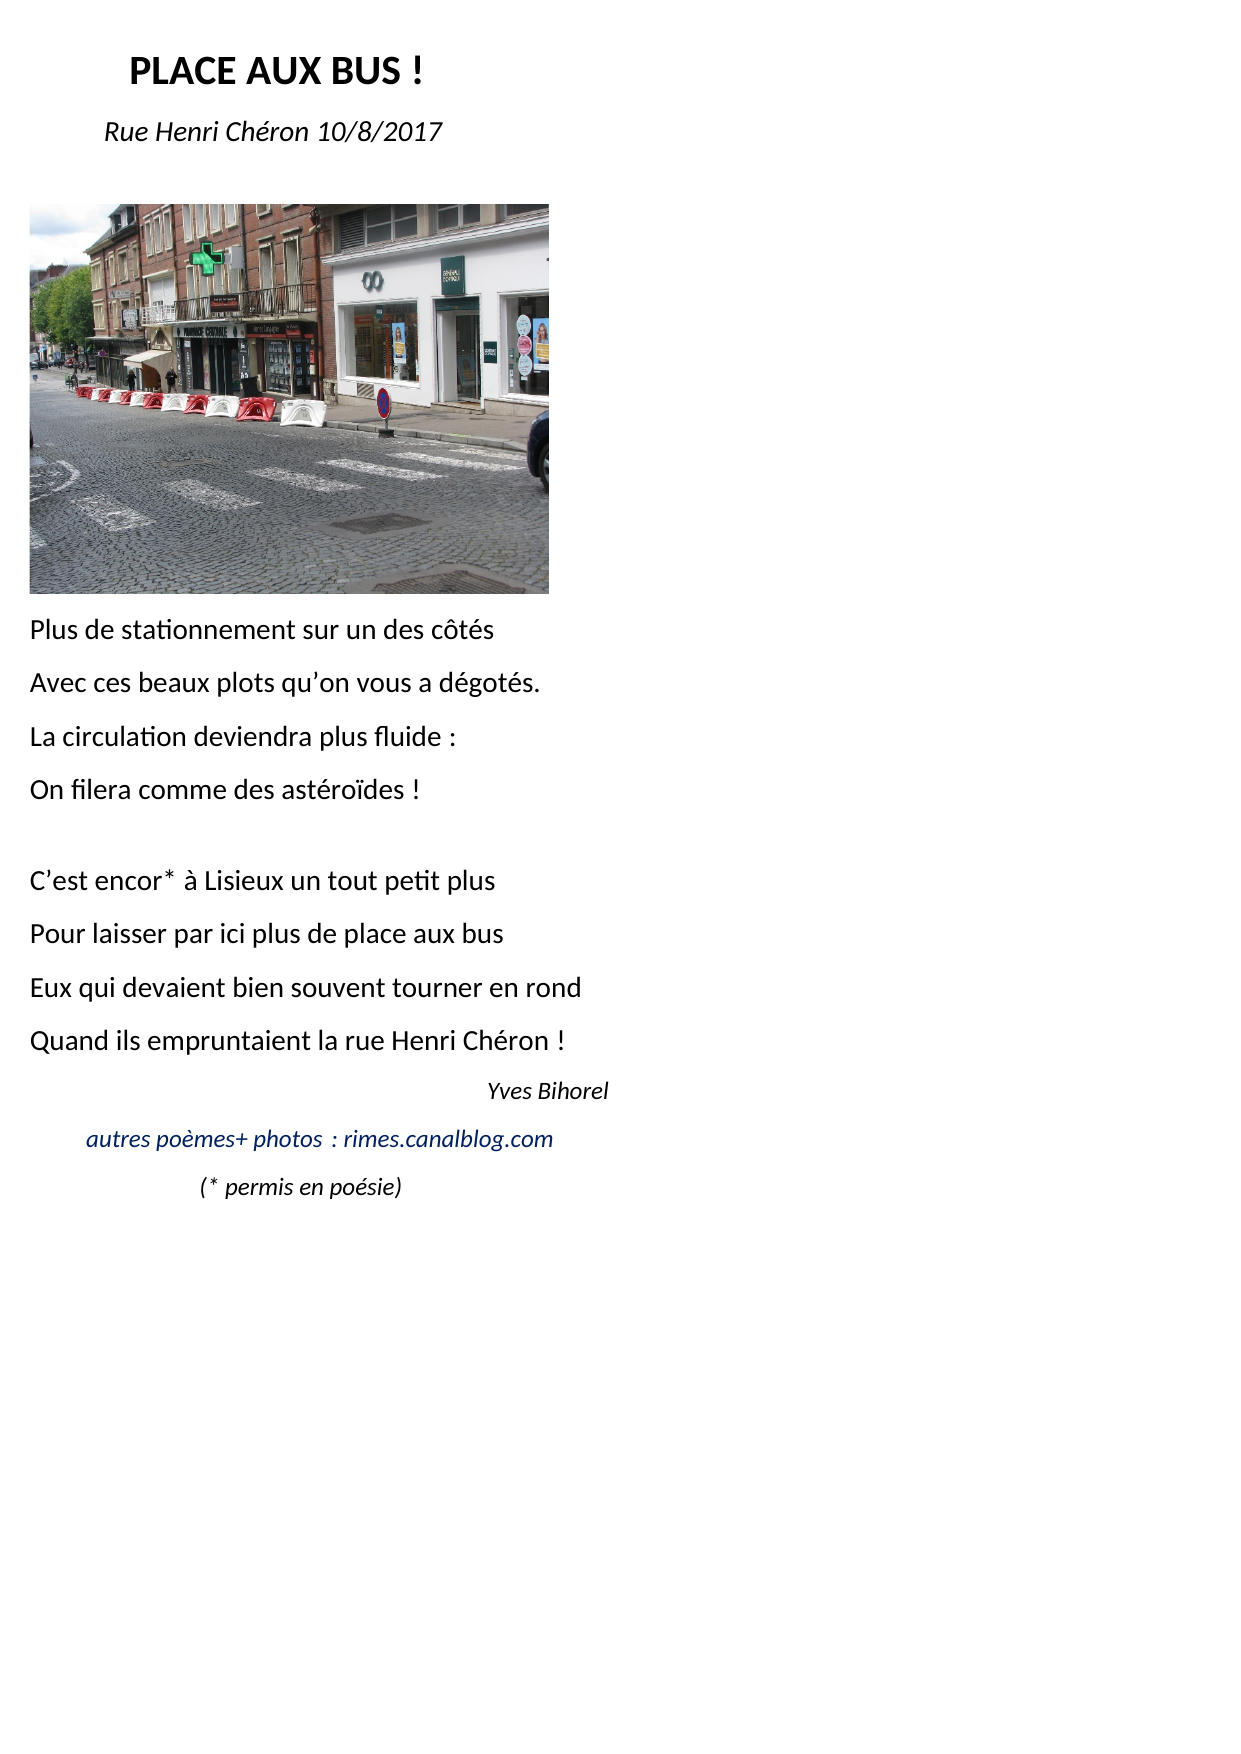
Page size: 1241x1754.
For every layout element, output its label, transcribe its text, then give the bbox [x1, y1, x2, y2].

text Rue Henri Chéron 10/8/2017 [44, 113, 1211, 149]
text Pour laisser par ici plus de place aux bus [29, 915, 1211, 951]
text Plus de stationnement sur un des côtés [29, 611, 1211, 647]
text Eux qui devaient bien souvent tourner en rond [29, 969, 1211, 1004]
text autres poèmes+ photos : rimes.canalblog.com [29, 1123, 1211, 1154]
text PLACE AUX BUS ! [44, 44, 1211, 95]
text Yves Bihorel [413, 1075, 1211, 1106]
text Quand ils empruntaient la rue Henri Chéron ! [29, 1022, 1211, 1058]
text Avec ces beaux plots qu’on vous a dégotés. [29, 664, 1211, 700]
text (* permis en poésie) [29, 1171, 1211, 1202]
text C’est encor* à Lisieux un tout petit plus [29, 862, 1211, 898]
text La circulation deviendra plus fluide : [29, 718, 1211, 753]
text On filera comme des astéroïdes ! [29, 771, 1211, 807]
